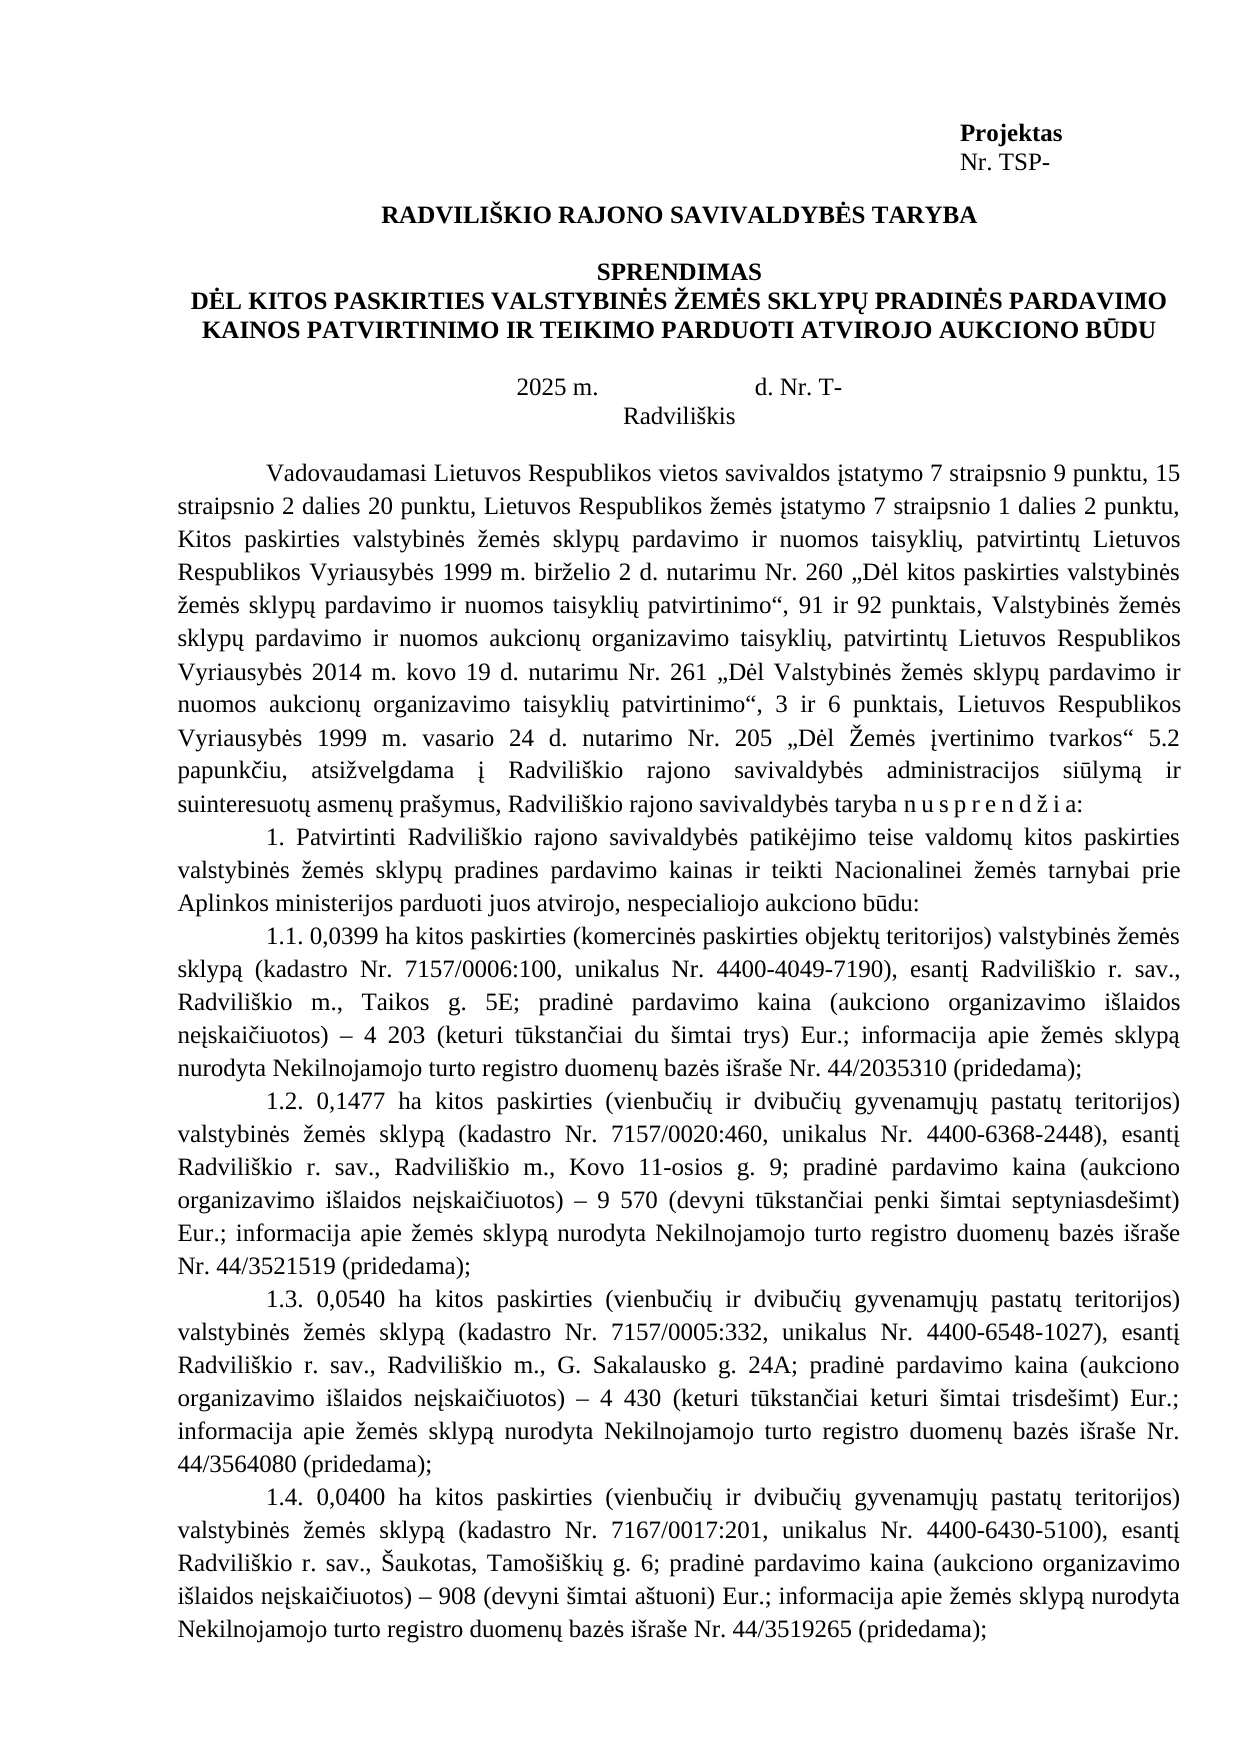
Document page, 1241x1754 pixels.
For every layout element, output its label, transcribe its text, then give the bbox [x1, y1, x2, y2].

text 1.3. 0,0540 ha kitos paskirties (vienbučių ir dvibučių gyvenamųjų pastatų teritorijos) valstybinės žemės sklypą (kadastro Nr. 7157/0005:332, unikalus Nr. 4400-6548-1027), esantį Radviliškio r. sav., Radviliškio m., G. Sakalausko g. 24A; pradinė pardavimo kaina (aukciono organizavimo išlaidos neįskaičiuotos) – 4 430 (keturi tūkstančiai keturi šimtai trisdešimt) Eur.; informacija apie žemės sklypą nurodyta Nekilnojamojo turto registro duomenų bazės išraše Nr. 44/3564080 (pridedama); [177, 1284, 1181, 1478]
text SPRENDIMAS [177, 257, 1181, 286]
text DĖL KITOS PASKIRTIES VALSTYBINĖS ŽEMĖS SKLYPŲ PRADINĖS PARDAVIMO KAINOS PATVIRTINIMO IR TEIKIMO PARDUOTI ATVIROJO AUKCIONO BŪDU [177, 286, 1181, 343]
text Radviliškis [177, 401, 1181, 430]
text Nr. TSP- [960, 147, 1181, 176]
text Vadovaudamasi Lietuvos Respublikos vietos savivaldos įstatymo 7 straipsnio 9 punktu, 15 straipsnio 2 dalies 20 punktu, Lietuvos Respublikos žemės įstatymo 7 straipsnio 1 dalies 2 punktu, Kitos paskirties valstybinės žemės sklypų pardavimo ir nuomos taisyklių, patvirtintų Lietuvos Respublikos Vyriausybės 1999 m. birželio 2 d. nutarimu Nr. 260 „Dėl kitos paskirties valstybinės žemės sklypų pardavimo ir nuomos taisyklių patvirtinimo“, 91 ir 92 punktais, Valstybinės žemės sklypų pardavimo ir nuomos aukcionų organizavimo taisyklių, patvirtintų Lietuvos Respublikos Vyriausybės 2014 m. kovo 19 d. nutarimu Nr. 261 „Dėl Valstybinės žemės sklypų pardavimo ir nuomos aukcionų organizavimo taisyklių patvirtinimo“, 3 ir 6 punktais, Lietuvos Respublikos Vyriausybės 1999 m. vasario 24 d. nutarimo Nr. 205 „Dėl Žemės įvertinimo tvarkos“ 5.2 papunkčiu, atsižvelgdama į Radviliškio rajono savivaldybės administracijos siūlymą ir suinteresuotų asmenų prašymus, Radviliškio rajono savivaldybės taryba nusprendžia: [177, 458, 1181, 817]
text 1. Patvirtinti Radviliškio rajono savivaldybės patikėjimo teise valdomų kitos paskirties valstybinės žemės sklypų pradines pardavimo kainas ir teikti Nacionalinei žemės tarnybai prie Aplinkos ministerijos parduoti juos atvirojo, nespecialiojo aukciono būdu: [177, 822, 1181, 916]
text RADVILIŠKIO RAJONO SAVIVALDYBĖS TARYBA [177, 200, 1181, 228]
text 1.2. 0,1477 ha kitos paskirties (vienbučių ir dvibučių gyvenamųjų pastatų teritorijos) valstybinės žemės sklypą (kadastro Nr. 7157/0020:460, unikalus Nr. 4400-6368-2448), esantį Radviliškio r. sav., Radviliškio m., Kovo 11-osios g. 9; pradinė pardavimo kaina (aukciono organizavimo išlaidos neįskaičiuotos) – 9 570 (devyni tūkstančiai penki šimtai septyniasdešimt) Eur.; informacija apie žemės sklypą nurodyta Nekilnojamojo turto registro duomenų bazės išraše Nr. 44/3521519 (pridedama); [177, 1086, 1181, 1280]
subtitle Projektas [960, 118, 1181, 147]
text 2025 m. d. Nr. T- [177, 372, 1181, 401]
text 1.4. 0,0400 ha kitos paskirties (vienbučių ir dvibučių gyvenamųjų pastatų teritorijos) valstybinės žemės sklypą (kadastro Nr. 7167/0017:201, unikalus Nr. 4400-6430-5100), esantį Radviliškio r. sav., Šaukotas, Tamošiškių g. 6; pradinė pardavimo kaina (aukciono organizavimo išlaidos neįskaičiuotos) – 908 (devyni šimtai aštuoni) Eur.; informacija apie žemės sklypą nurodyta Nekilnojamojo turto registro duomenų bazės išraše Nr. 44/3519265 (pridedama); [177, 1482, 1181, 1643]
text 1.1. 0,0399 ha kitos paskirties (komercinės paskirties objektų teritorijos) valstybinės žemės sklypą (kadastro Nr. 7157/0006:100, unikalus Nr. 4400-4049-7190), esantį Radviliškio r. sav., Radviliškio m., Taikos g. 5E; pradinė pardavimo kaina (aukciono organizavimo išlaidos neįskaičiuotos) – 4 203 (keturi tūkstančiai du šimtai trys) Eur.; informacija apie žemės sklypą nurodyta Nekilnojamojo turto registro duomenų bazės išraše Nr. 44/2035310 (pridedama); [177, 921, 1181, 1082]
